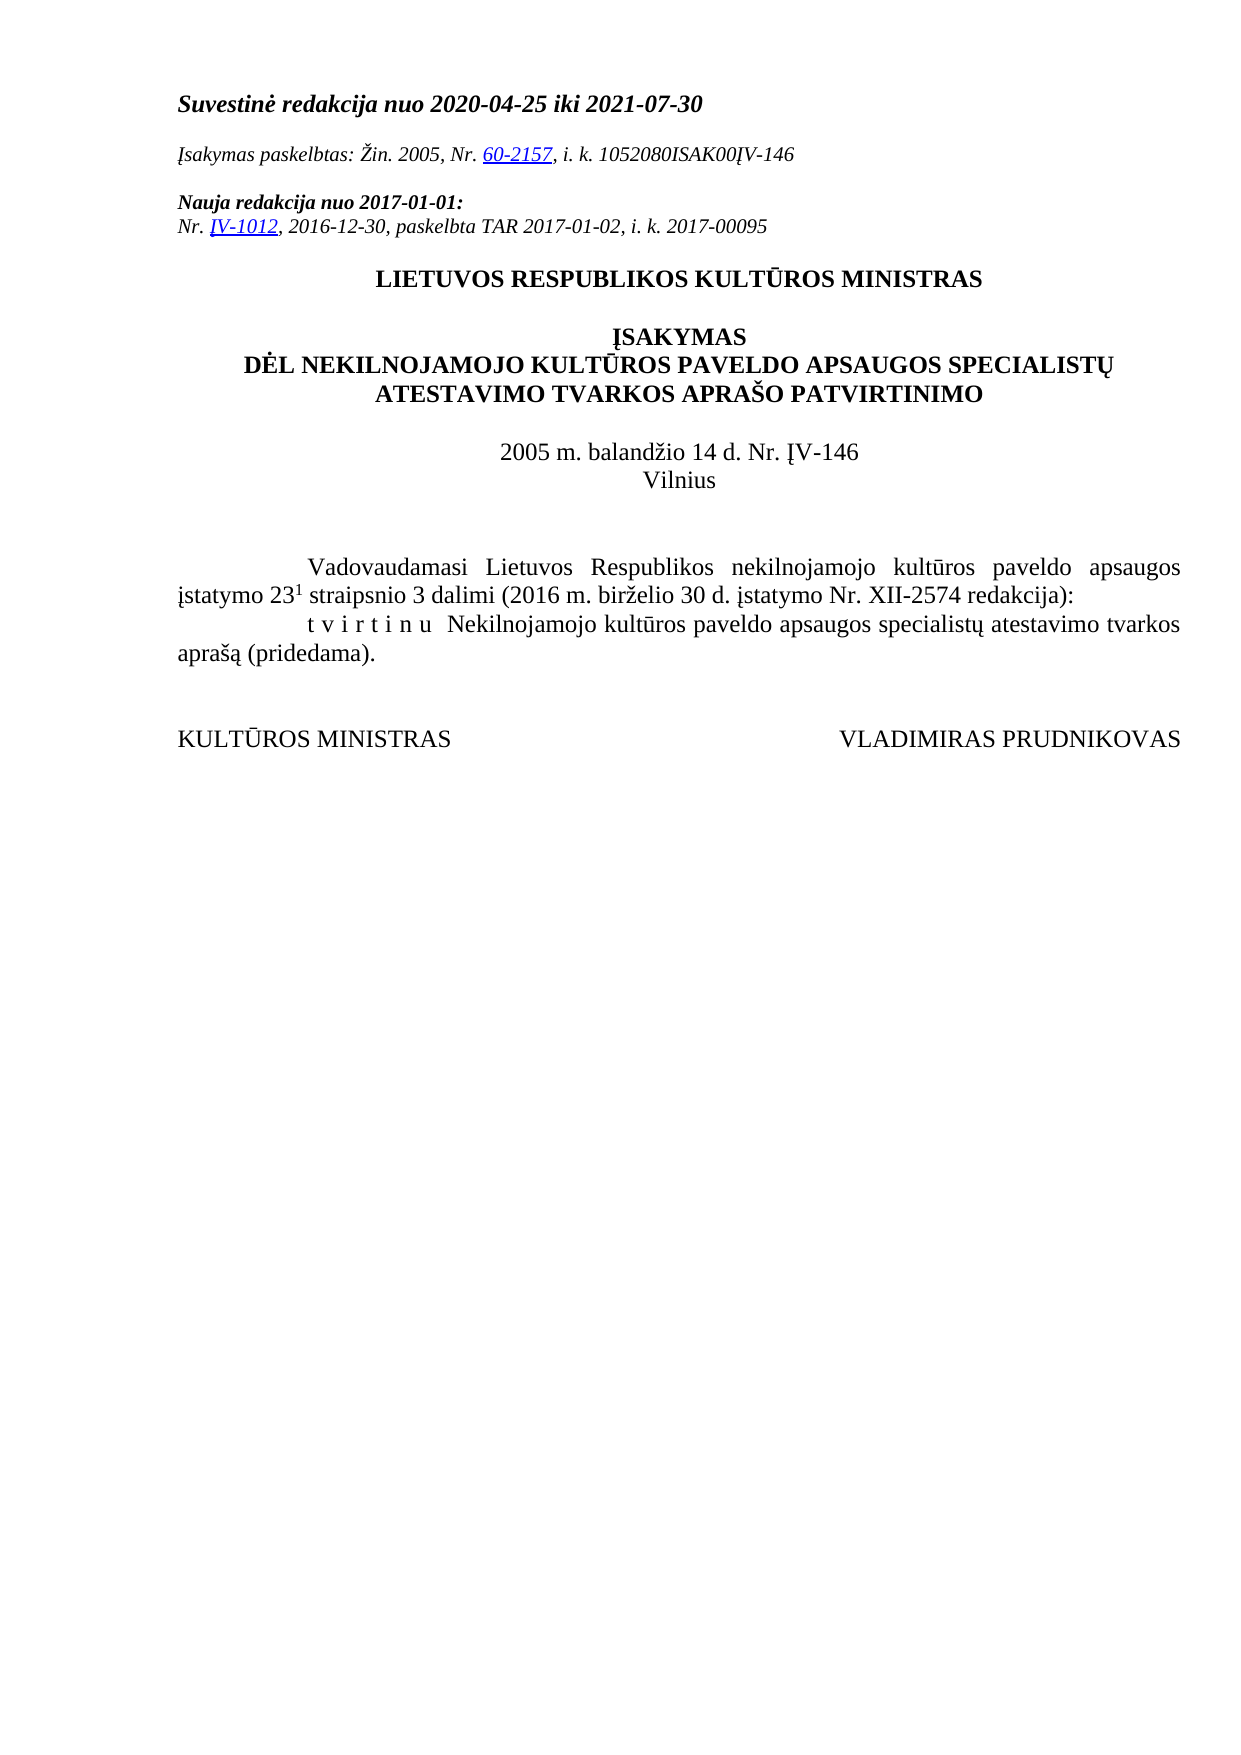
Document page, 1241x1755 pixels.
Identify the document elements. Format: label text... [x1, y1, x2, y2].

text DĖL Nekilnojamojo kultūros paveldo apsaugos specialistų ATESTAVIMO TVARKOS APRAŠO PATVIRTINIMO [177, 350, 1181, 408]
text 2005 m. balandžio 14 d. Nr. ĮV-146 [177, 437, 1181, 465]
text t v i r t i n u Nekilnojamojo kultūros paveldo apsaugos specialistų atestavimo tvarkos aprašą (pridedama). [177, 609, 1181, 667]
text Suvestinė redakcija nuo 2020-04-25 iki 2021-07-30 [177, 89, 1181, 117]
text Nauja redakcija nuo 2017-01-01: [177, 189, 1181, 214]
text Vadovaudamasi Lietuvos Respublikos nekilnojamojo kultūros paveldo apsaugos įstatymo 231 straipsnio 3 dalimi (2016 m. birželio 30 d. įstatymo Nr. XII-2574 redakcija): [177, 552, 1181, 609]
text KULTŪROS MINISTRAS VLADIMIRAS PRUDNIKOVAS [177, 724, 1181, 753]
text Įsakymas paskelbtas: Žin. 2005, Nr. 60-2157, i. k. 1052080ISAK00ĮV-146 [177, 141, 1181, 166]
text Nr. ĮV-1012, 2016-12-30, paskelbta TAR 2017-01-02, i. k. 2017-00095 [177, 214, 1181, 238]
text ĮSAKYMAS [177, 322, 1181, 350]
text Vilnius [177, 465, 1181, 494]
text LIETUVOS RESPUBLIKOS KULTŪROS MINISTRAS [177, 264, 1181, 293]
